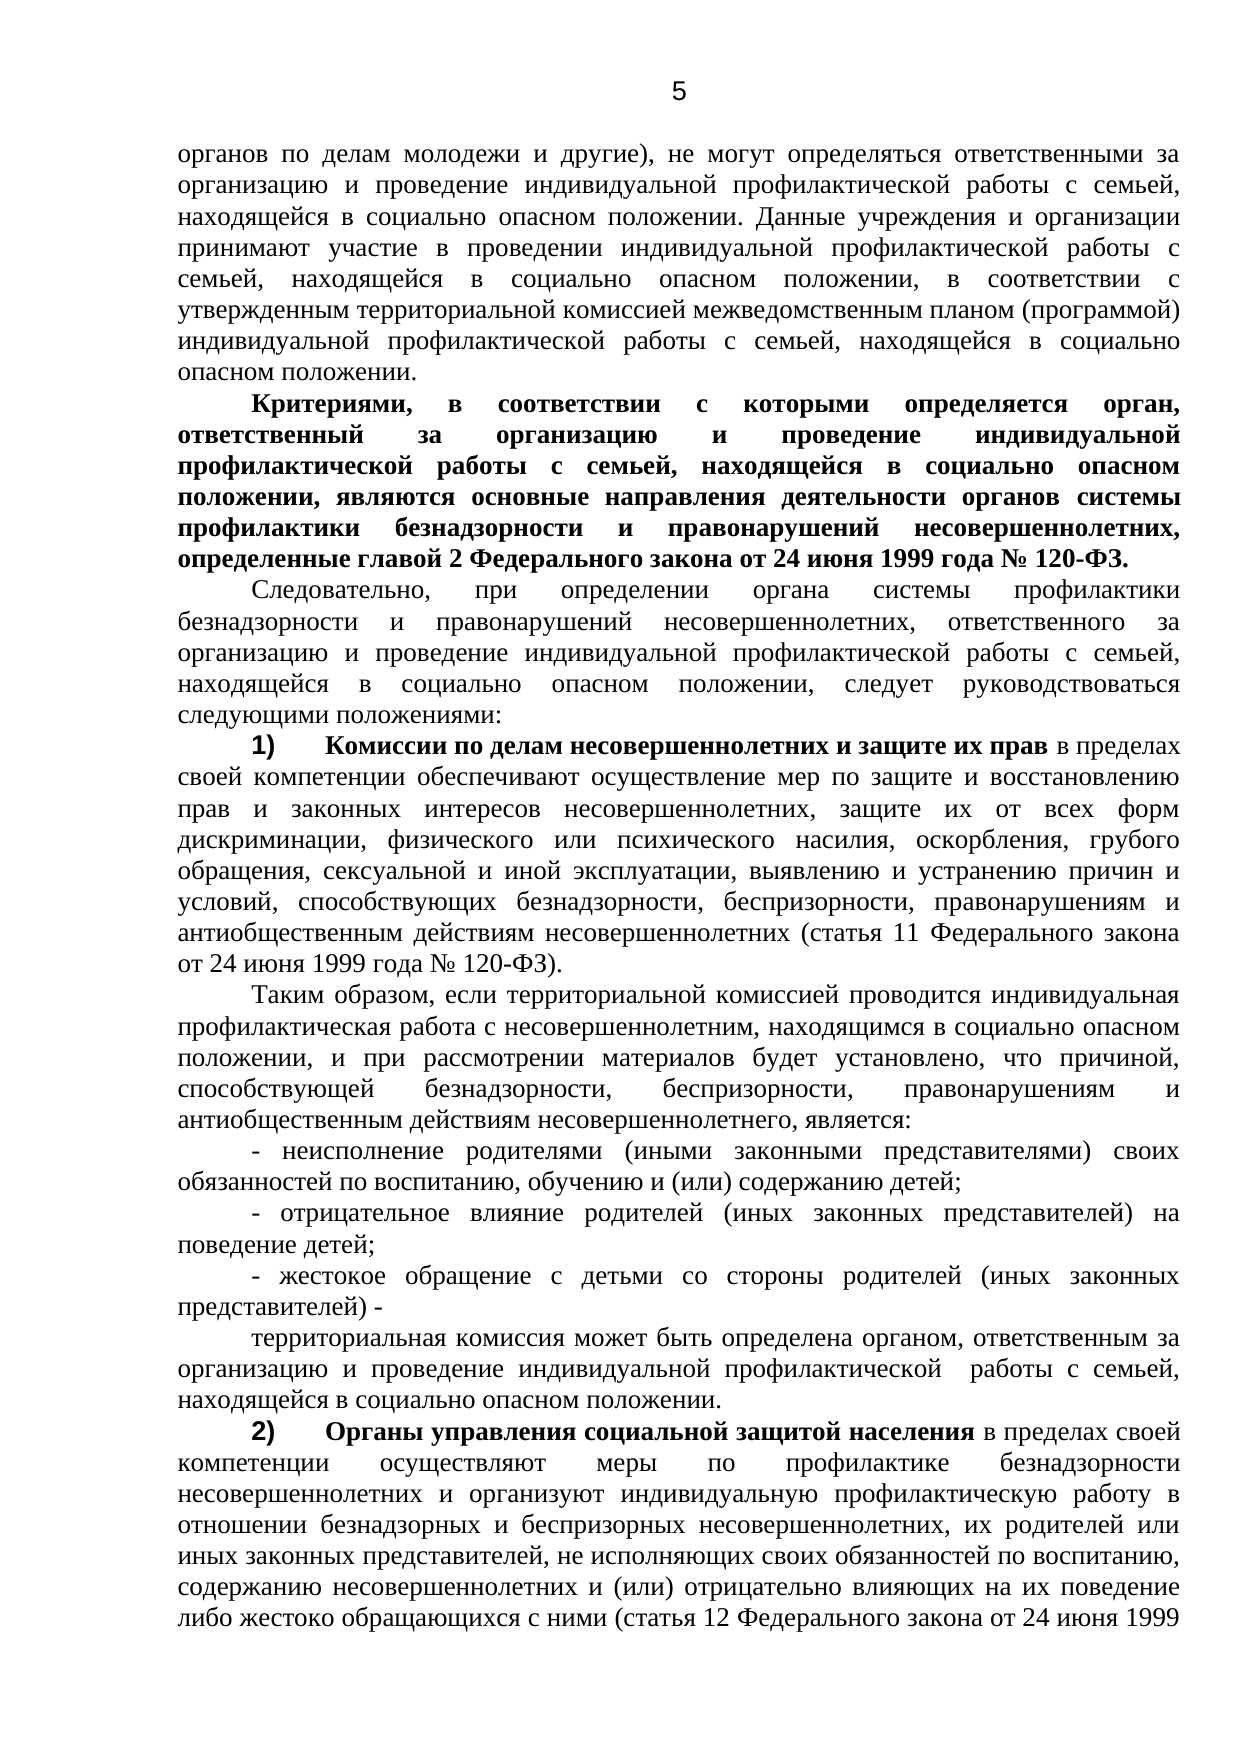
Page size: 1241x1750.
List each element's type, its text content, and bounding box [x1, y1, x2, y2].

text Следовательно, при определении органа системы профилактики безнадзорности и правонарушений несовершеннолетних, ответственного за организацию и проведение индивидуальной профилактической работы с семьей, находящейся в социально опасном положении, следует руководствоваться следующими положениями: [177, 573, 1181, 729]
text - отрицательное влияние родителей (иных законных представителей) на поведение детей; [177, 1197, 1181, 1259]
text - жестокое обращение с детьми со стороны родителей (иных законных представителей) - [177, 1259, 1181, 1321]
text территориальная комиссия может быть определена органом, ответственным за организацию и проведение индивидуальной профилактической работы с семьей, находящейся в социально опасном положении. [177, 1321, 1181, 1414]
list Комиссии по делам несовершеннолетних и защите их прав в пределах своей компетенции обеспечивают осуществление мер по защите и восстановлению прав и законных интересов несовершеннолетних, защите их от всех форм дискриминации, физического или психического насилия, оскорбления, грубого обращения, сексуальной и иной эксплуатации, выявлению и устранению причин и условий, способствующих безнадзорности, беспризорности, правонарушениям и антиобщественным действиям несовершеннолетних (статья 11 Федерального закона от 24 июня 1999 года № 120-ФЗ). [177, 729, 1181, 978]
text органов по делам молодежи и другие), не могут определяться ответственными за организацию и проведение индивидуальной профилактической работы с семьей, находящейся в социально опасном положении. Данные учреждения и организации принимают участие в проведении индивидуальной профилактической работы с семьей, находящейся в социально опасном положении, в соответствии с утвержденным территориальной комиссией межведомственным планом (программой) индивидуальной профилактической работы с семьей, находящейся в социально опасном положении. [177, 137, 1181, 387]
text Критериями, в соответствии с которыми определяется орган, ответственный за организацию и проведение индивидуальной профилактической работы с семьей, находящейся в социально опасном положении, являются основные направления деятельности органов системы профилактики безнадзорности и правонарушений несовершеннолетних, определенные главой 2 Федерального закона от 24 июня 1999 года № 120-ФЗ. [177, 387, 1181, 573]
list Органы управления социальной защитой населения в пределах своей компетенции осуществляют меры по профилактике безнадзорности несовершеннолетних и организуют индивидуальную профилактическую работу в отношении безнадзорных и беспризорных несовершеннолетних, их родителей или иных законных представителей, не исполняющих своих обязанностей по воспитанию, содержанию несовершеннолетних и (или) отрицательно влияющих на их поведение либо жестоко обращающихся с ними (статья 12 Федерального закона от 24 июня 1999 [177, 1414, 1181, 1633]
text Таким образом, если территориальной комиссией проводится индивидуальная профилактическая работа с несовершеннолетним, находящимся в социально опасном положении, и при рассмотрении материалов будет установлено, что причиной, способствующей безнадзорности, беспризорности, правонарушениям и антиобщественным действиям несовершеннолетнего, является: [177, 978, 1181, 1134]
text - неисполнение родителями (иными законными представителями) своих обязанностей по воспитанию, обучению и (или) содержанию детей; [177, 1134, 1181, 1197]
